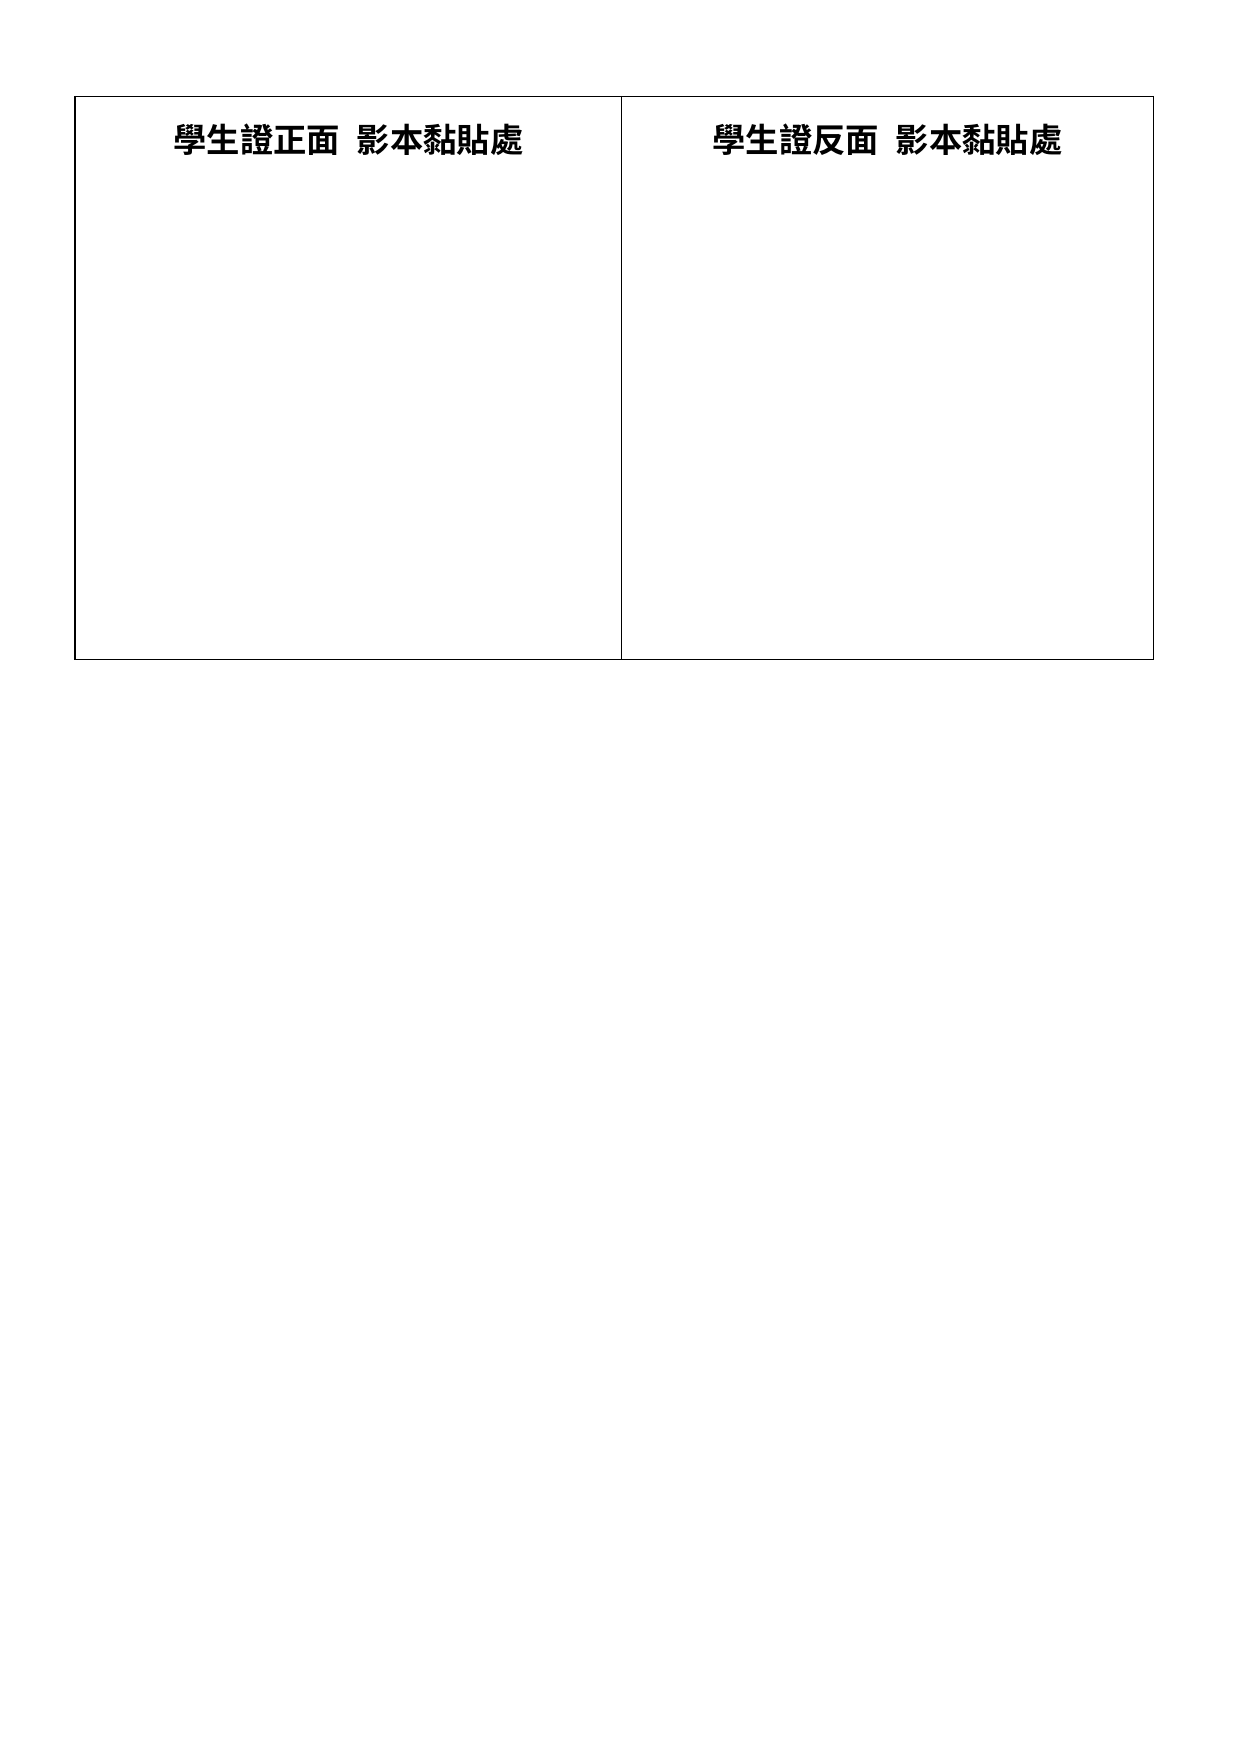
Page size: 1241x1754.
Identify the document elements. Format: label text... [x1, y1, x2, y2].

table_cell 學生證反面 影本黏貼處 [622, 97, 1153, 659]
table_cell 學生證正面 影本黏貼處 [76, 97, 621, 659]
